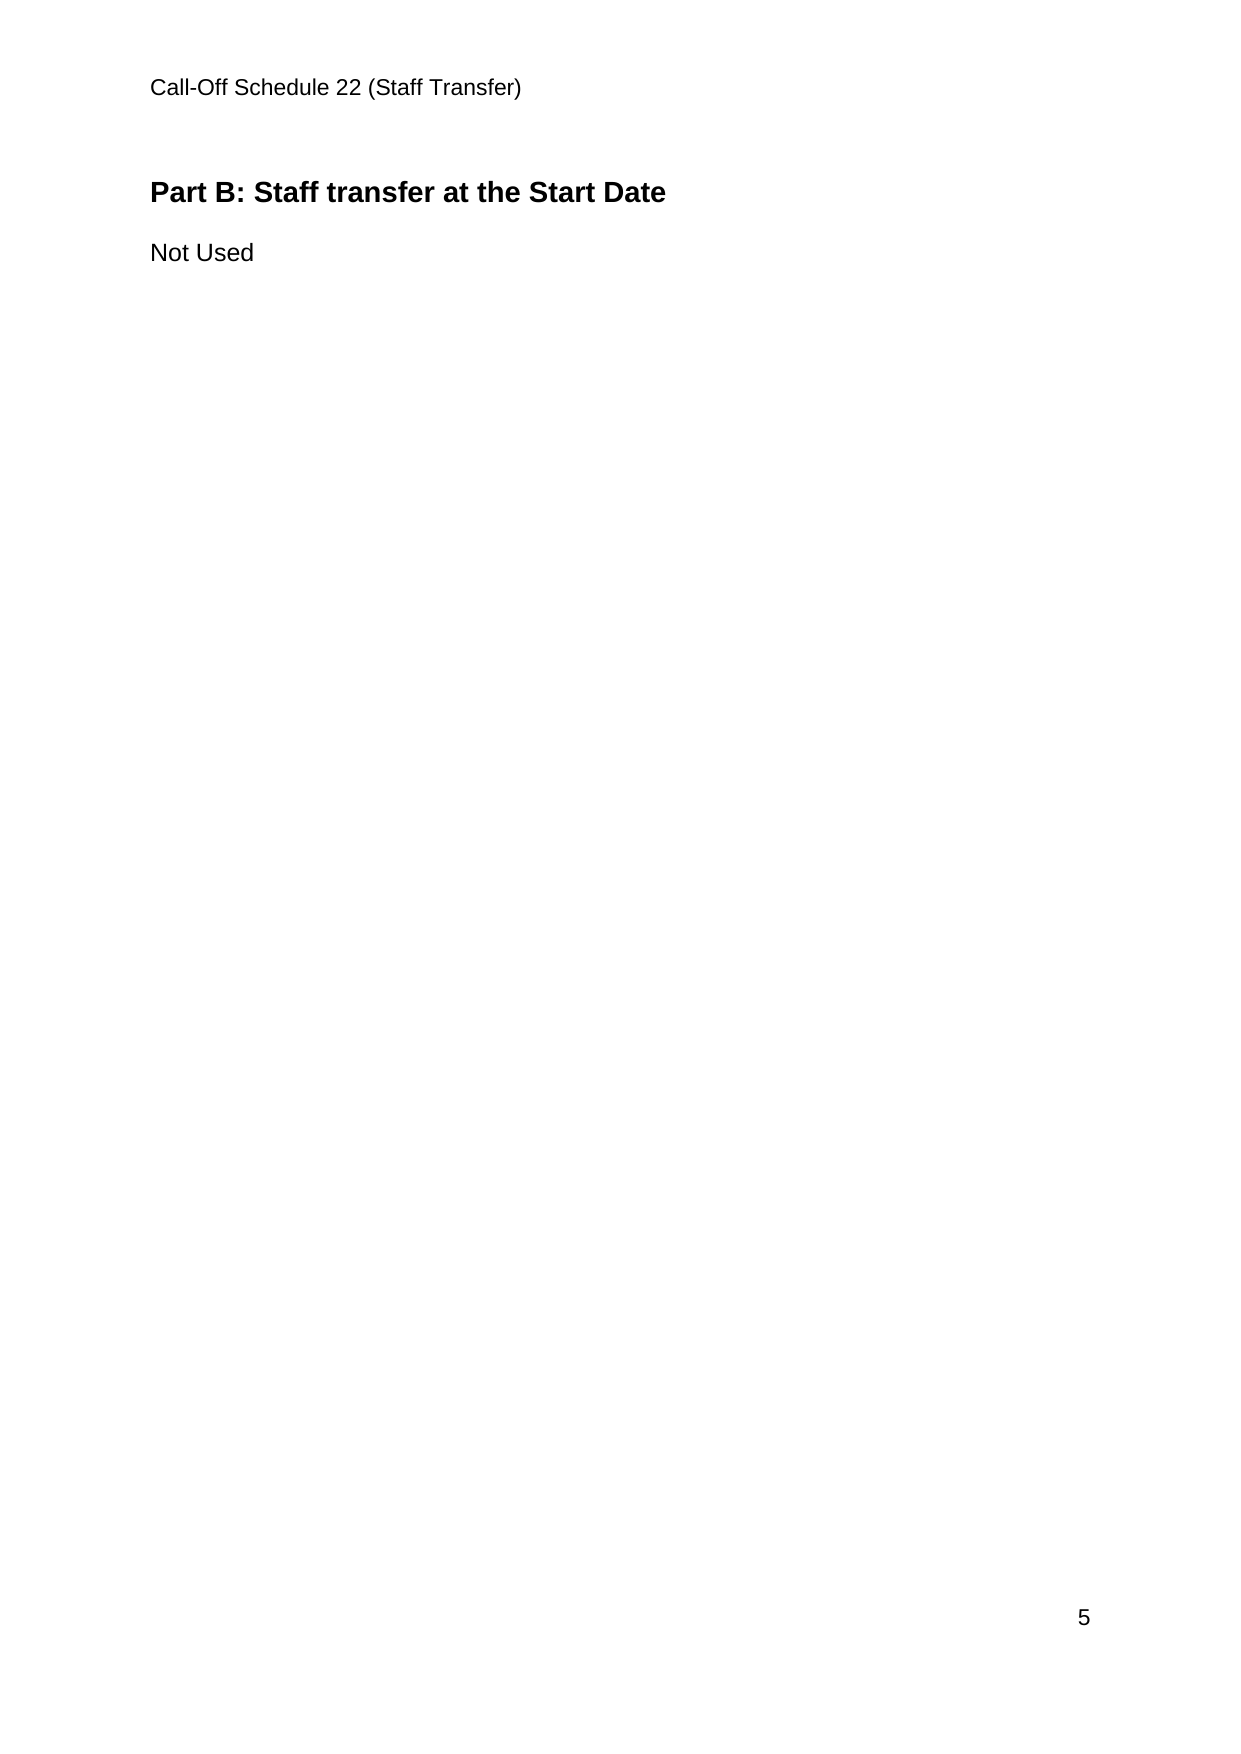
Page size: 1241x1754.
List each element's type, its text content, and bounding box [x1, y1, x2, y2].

text Not Used [150, 238, 1130, 267]
subtitle Part B: Staff transfer at the Start Date [150, 175, 1090, 208]
